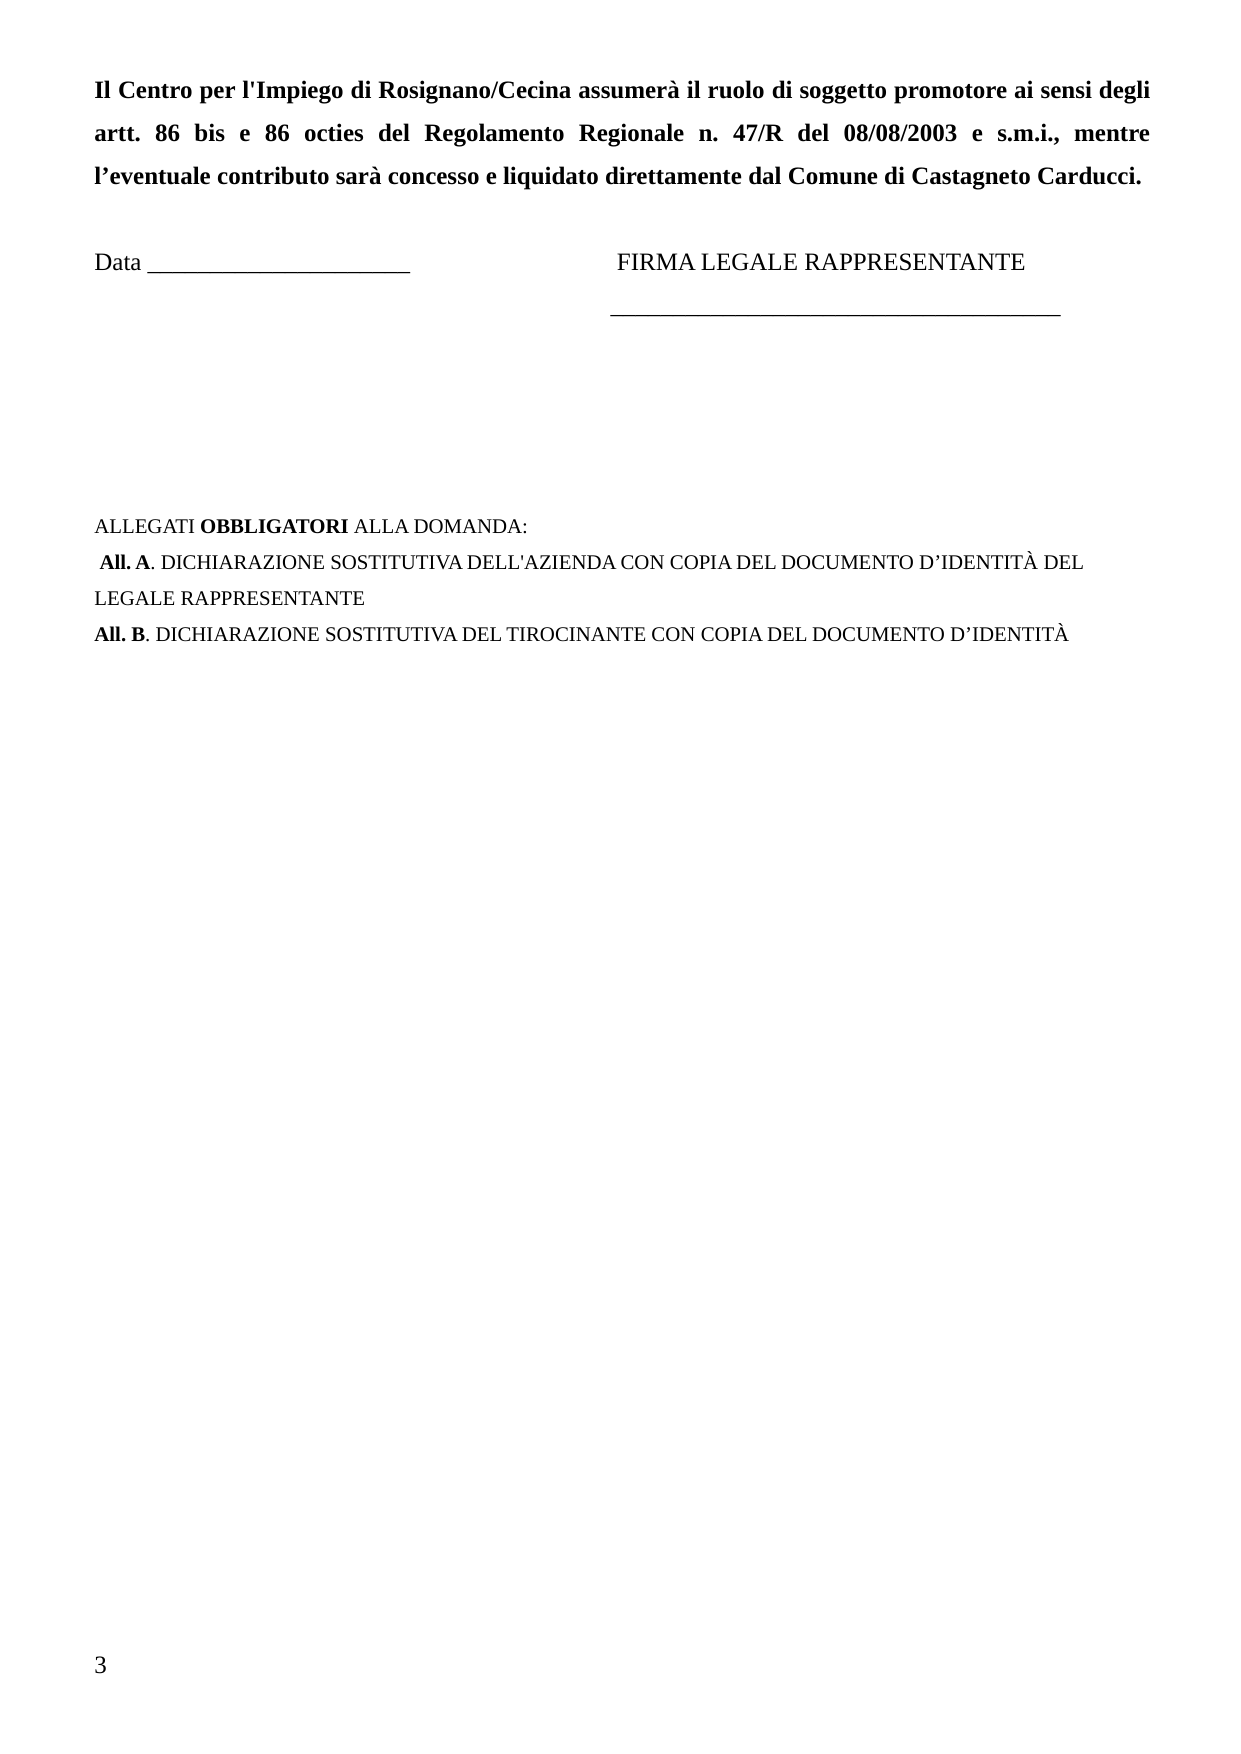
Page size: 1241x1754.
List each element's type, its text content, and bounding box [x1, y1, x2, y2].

text Il Centro per l'Impiego di Rosignano/Cecina assumerà il ruolo di soggetto promotore ai sensi degli artt. 86 bis e 86 octies del Regolamento Regionale n. 47/R del 08/08/2003 e s.m.i., mentre l’eventuale contributo sarà concesso e liquidato direttamente dal Comune di Castagneto Carducci. [94, 75, 1151, 190]
text All. A. DICHIARAZIONE SOSTITUTIVA DELL'AZIENDA CON COPIA DEL DOCUMENTO D’IDENTITÀ DEL LEGALE RAPPRESENTANTE [94, 550, 1151, 610]
text ____________________________________ [94, 291, 1151, 319]
text All. B. DICHIARAZIONE SOSTITUTIVA DEL TIROCINANTE CON COPIA DEL DOCUMENTO D’IDENTITÀ [94, 622, 1151, 646]
text ALLEGATI OBBLIGATORI ALLA DOMANDA: [94, 514, 1151, 538]
text Data _____________________ FIRMA LEGALE RAPPRESENTANTE [94, 247, 1151, 276]
